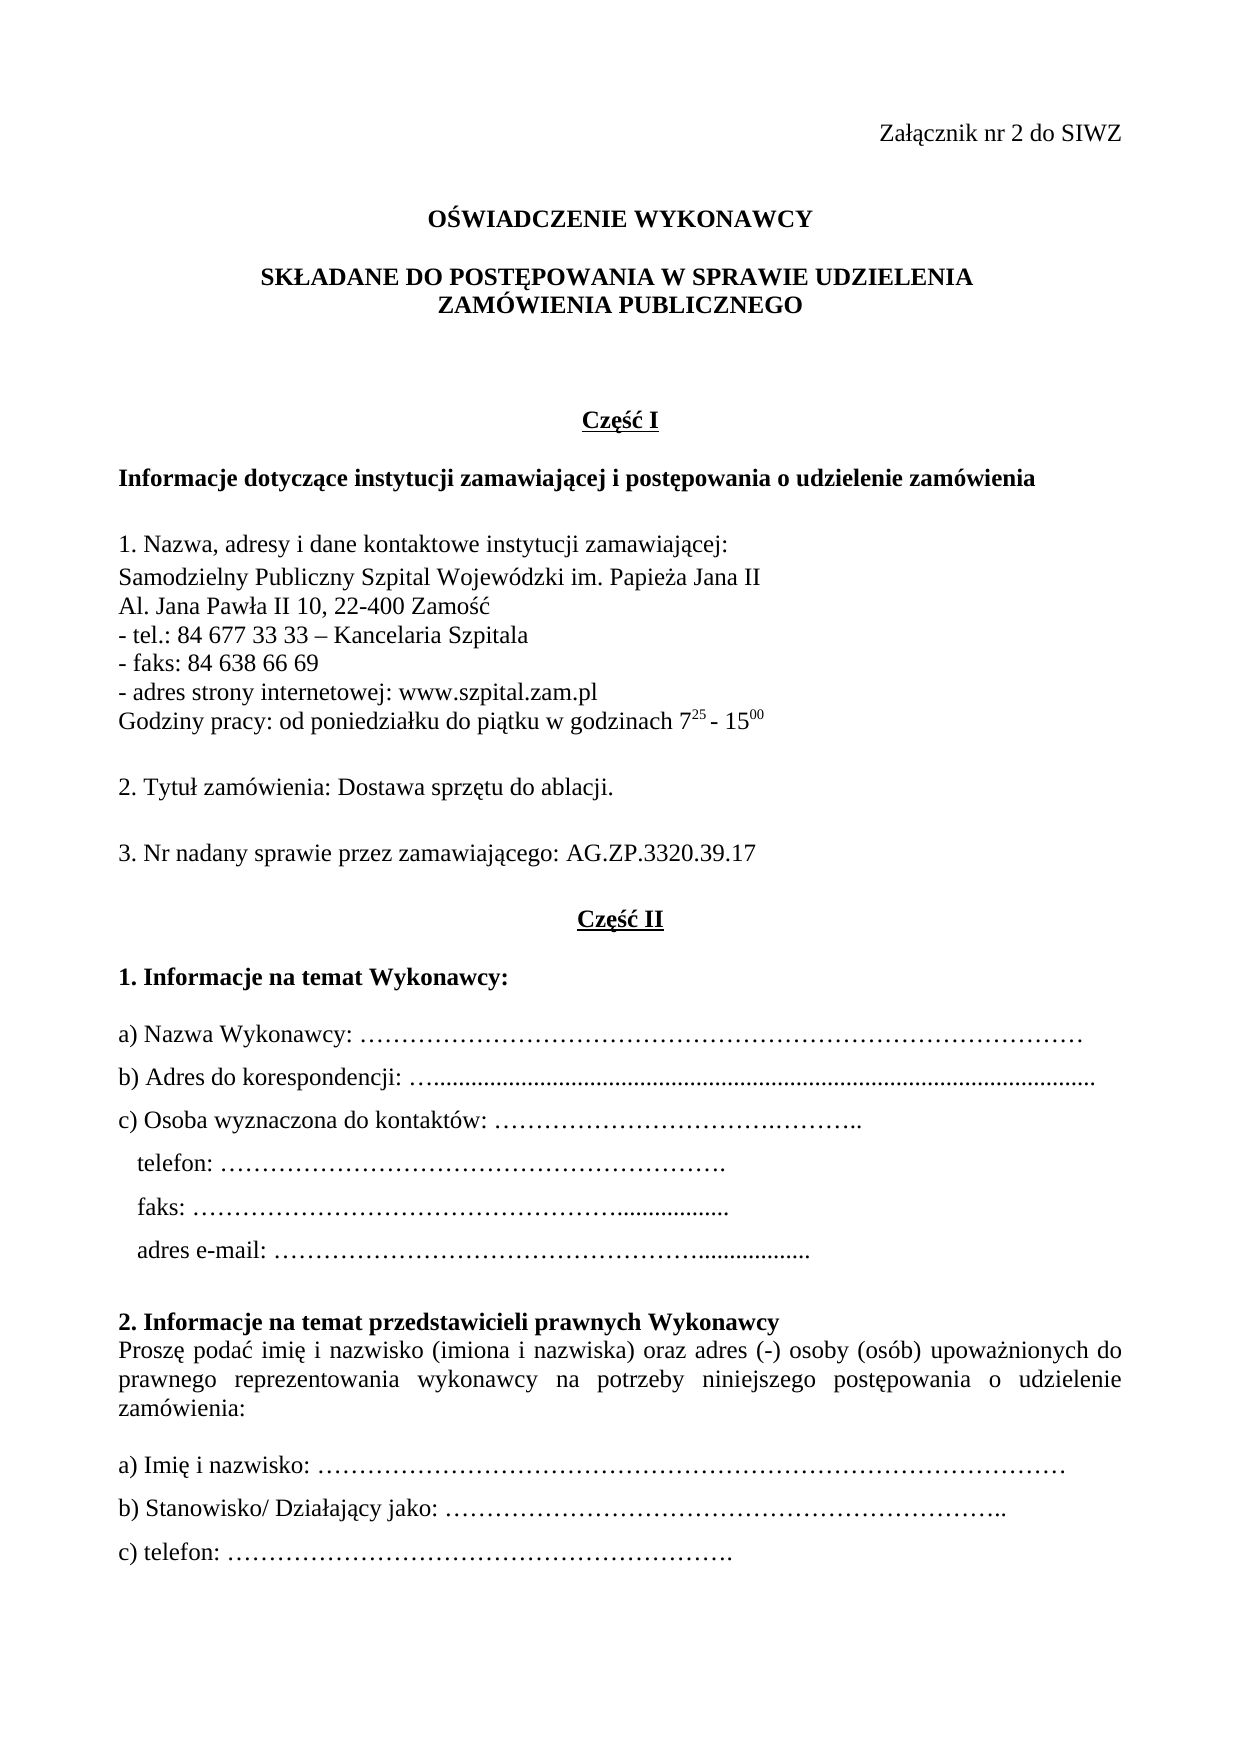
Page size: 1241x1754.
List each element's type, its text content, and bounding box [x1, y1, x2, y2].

text ZAMÓWIENIA PUBLICZNEGO [118, 291, 1122, 319]
text a) Nazwa Wykonawcy: …………………………………………………………………………… [118, 1019, 1122, 1048]
text b) Adres do korespondencji: ….......................................................................................................... [118, 1062, 1122, 1091]
text b) Stanowisko/ Działający jako: ………………………………………………………….. [118, 1493, 1122, 1522]
text Samodzielny Publiczny Szpital Wojewódzki im. Papieża Jana II [118, 562, 1122, 591]
text OŚWIADCZENIE WYKONAWCY [118, 204, 1122, 233]
text 1. Informacje na temat Wykonawcy: [118, 962, 1122, 990]
text 2. Informacje na temat przedstawicieli prawnych Wykonawcy [118, 1307, 1122, 1335]
text Godziny pracy: od poniedziałku do piątku w godzinach 725 - 1500 [118, 706, 1122, 735]
text Załącznik nr 2 do SIWZ [118, 118, 1122, 147]
text c) Osoba wyznaczona do kontaktów: …………………………….……….. [118, 1105, 1122, 1134]
text adres e-mail: …………………………………………….................. [118, 1235, 1122, 1263]
text - tel.: 84 677 33 33 – Kancelaria Szpitala [118, 620, 1122, 648]
text - adres strony internetowej: www.szpital.zam.pl [118, 677, 1122, 706]
text - faks: 84 638 66 69 [118, 648, 1122, 677]
text SKŁADANE DO POSTĘPOWANIA W SPRAWIE UDZIELENIA [118, 262, 1122, 291]
text telefon: ……………………………………………………. [118, 1148, 1122, 1177]
text a) Imię i nazwisko: ……………………………………………………………………………… [118, 1450, 1122, 1479]
text Informacje dotyczące instytucji zamawiającej i postępowania o udzielenie zamówienia [118, 463, 1122, 492]
text 2. Tytuł zamówienia: Dostawa sprzętu do ablacji. [118, 772, 1122, 801]
text faks: …………………………………………….................. [118, 1192, 1122, 1220]
text Al. Jana Pawła II 10, 22-400 Zamość [118, 591, 1122, 620]
text Część II [118, 904, 1122, 933]
text Część I [118, 406, 1122, 434]
text 3. Nr nadany sprawie przez zamawiającego: AG.ZP.3320.39.17 [118, 838, 1122, 867]
text Proszę podać imię i nazwisko (imiona i nazwiska) oraz adres (-) osoby (osób) upoważnionych do prawnego reprezentowania wykonawcy na potrzeby niniejszego postępowania o udzielenie zamówienia: [118, 1335, 1122, 1422]
text 1. Nazwa, adresy i dane kontaktowe instytucji zamawiającej: [118, 529, 1122, 558]
text c) telefon: ……………………………………………………. [118, 1537, 1122, 1565]
